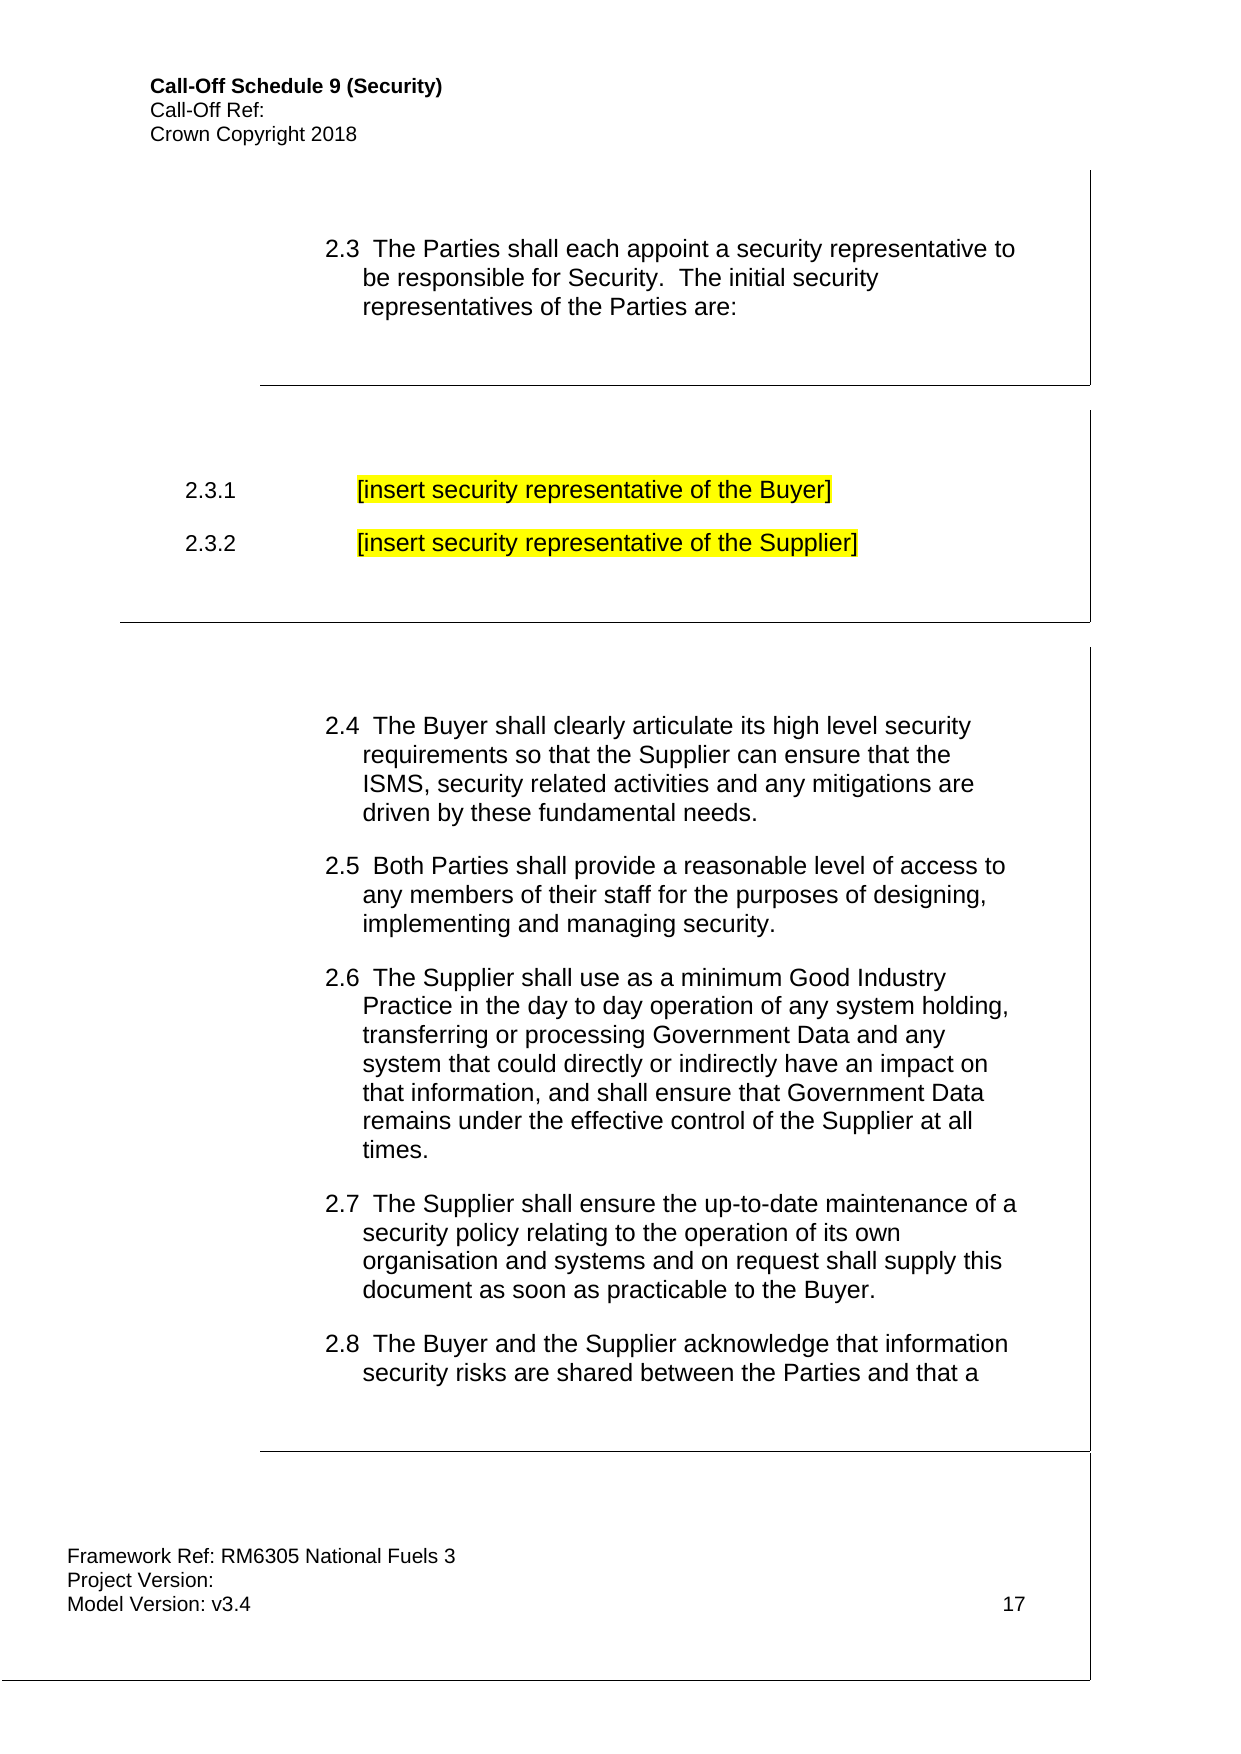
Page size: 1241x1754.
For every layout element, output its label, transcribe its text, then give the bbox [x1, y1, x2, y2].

list The Supplier shall ensure the up-to-date maintenance of a security policy relating to the operation of its own organisation and systems and on request shall supply this document as soon as practicable to the Buyer. [260, 1124, 1090, 1264]
list The Buyer shall clearly articulate its high level security requirements so that the Supplier can ensure that the ISMS, security related activities and any mitigations are driven by these fundamental needs. [260, 647, 1090, 787]
list [insert security representative of the Supplier] [120, 464, 1090, 622]
list Both Parties shall provide a reasonable level of access to any members of their staff for the purposes of designing, implementing and managing security. [260, 787, 1090, 898]
list The Buyer and the Supplier acknowledge that information security risks are shared between the Parties and that a compromise of either the Supplier or the Buyer’s security provisions represents an unacceptable risk to the Buyer requiring immediate communication and co-operation between the Parties. [260, 1264, 1090, 1451]
list The Parties shall each appoint a security representative to be responsible for Security. The initial security representatives of the Parties are: [260, 170, 1090, 385]
list [insert security representative of the Buyer] [120, 410, 1090, 464]
list The Supplier shall use as a minimum Good Industry Practice in the day to day operation of any system holding, transferring or processing Government Data and any system that could directly or indirectly have an impact on that information, and shall ensure that Government Data remains under the effective control of the Supplier at all times. [260, 898, 1090, 1124]
